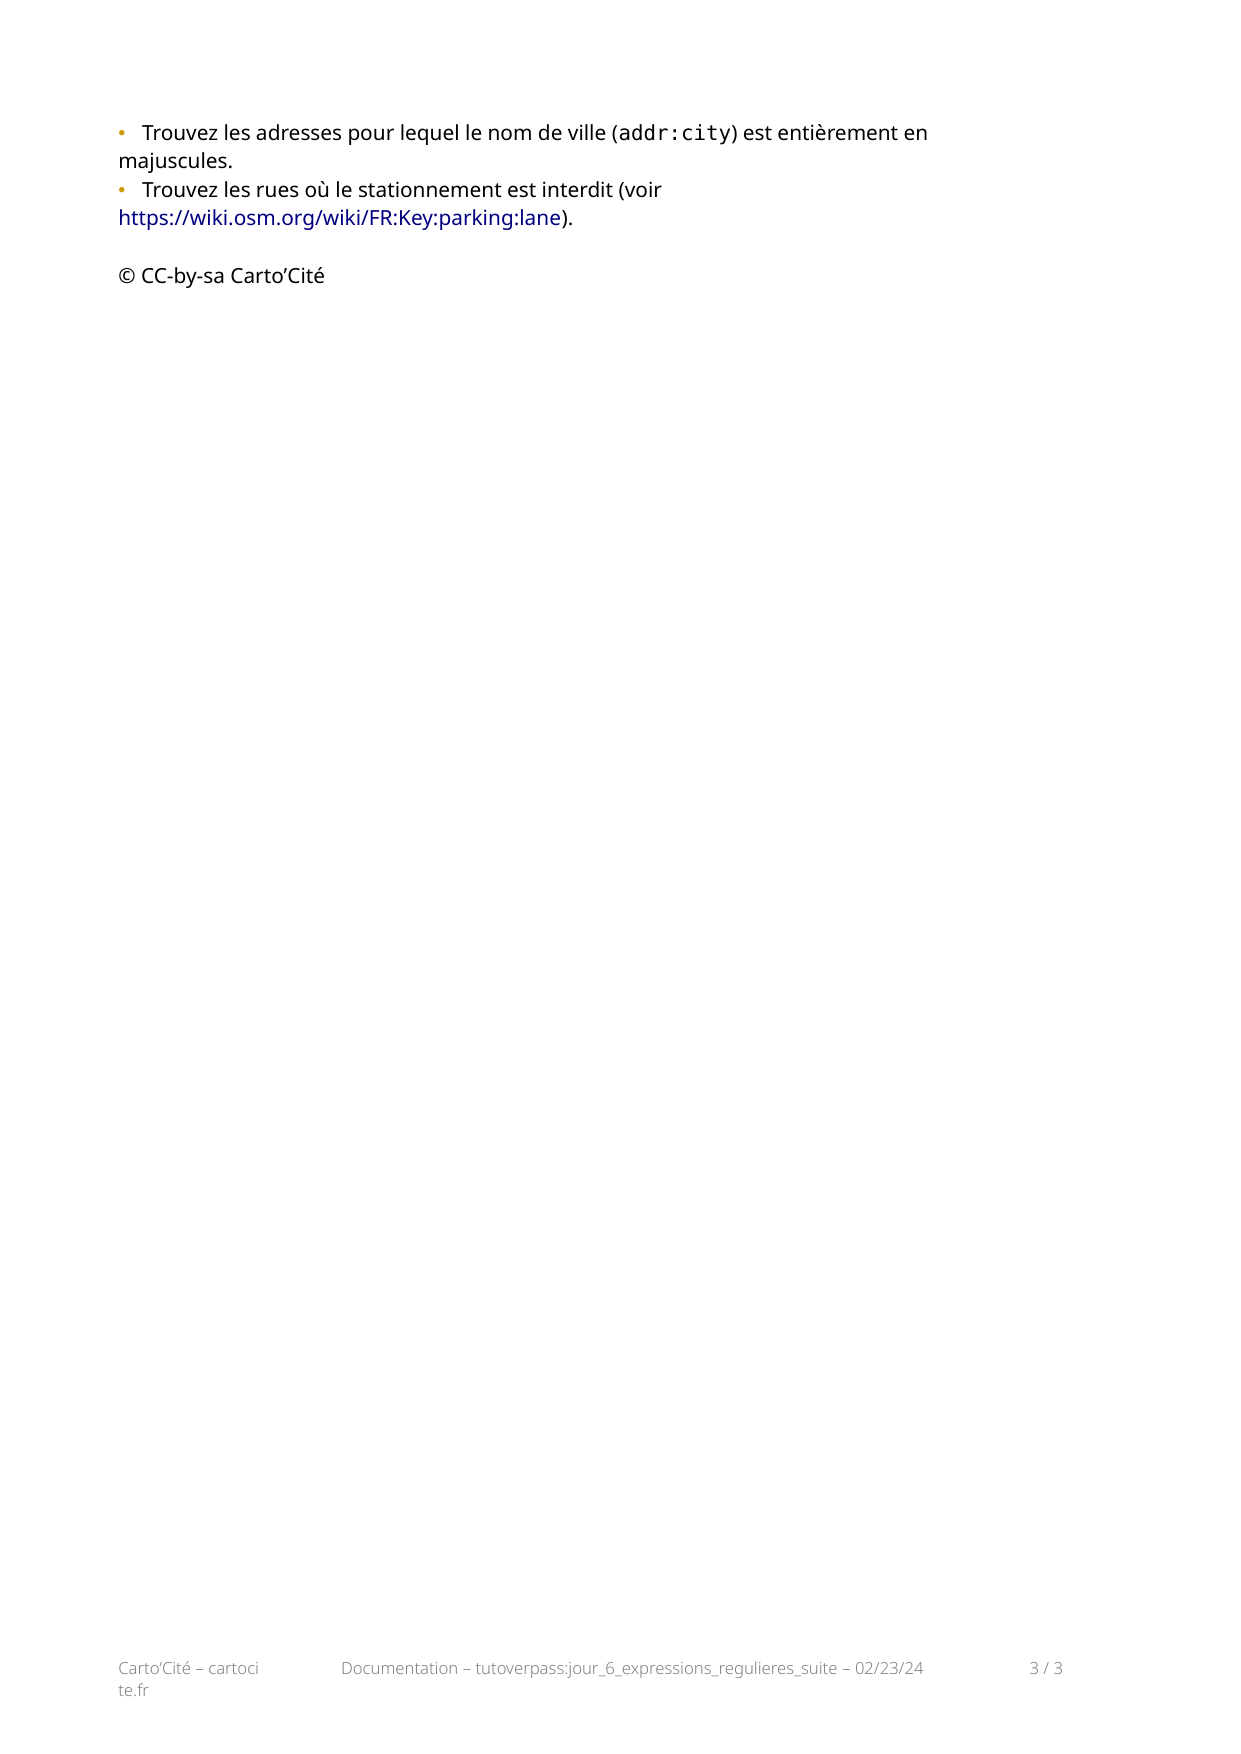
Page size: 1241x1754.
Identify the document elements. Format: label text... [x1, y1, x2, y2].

list Trouvez les adresses pour lequel le nom de ville (addr:city) est entièrement en majuscules. [118, 118, 945, 175]
text © CC-by-sa Carto’Cité [118, 261, 945, 290]
list Trouvez les rues où le stationnement est interdit (voir https://wiki.osm.org/wiki/FR:Key:parking:lane). [118, 175, 945, 232]
